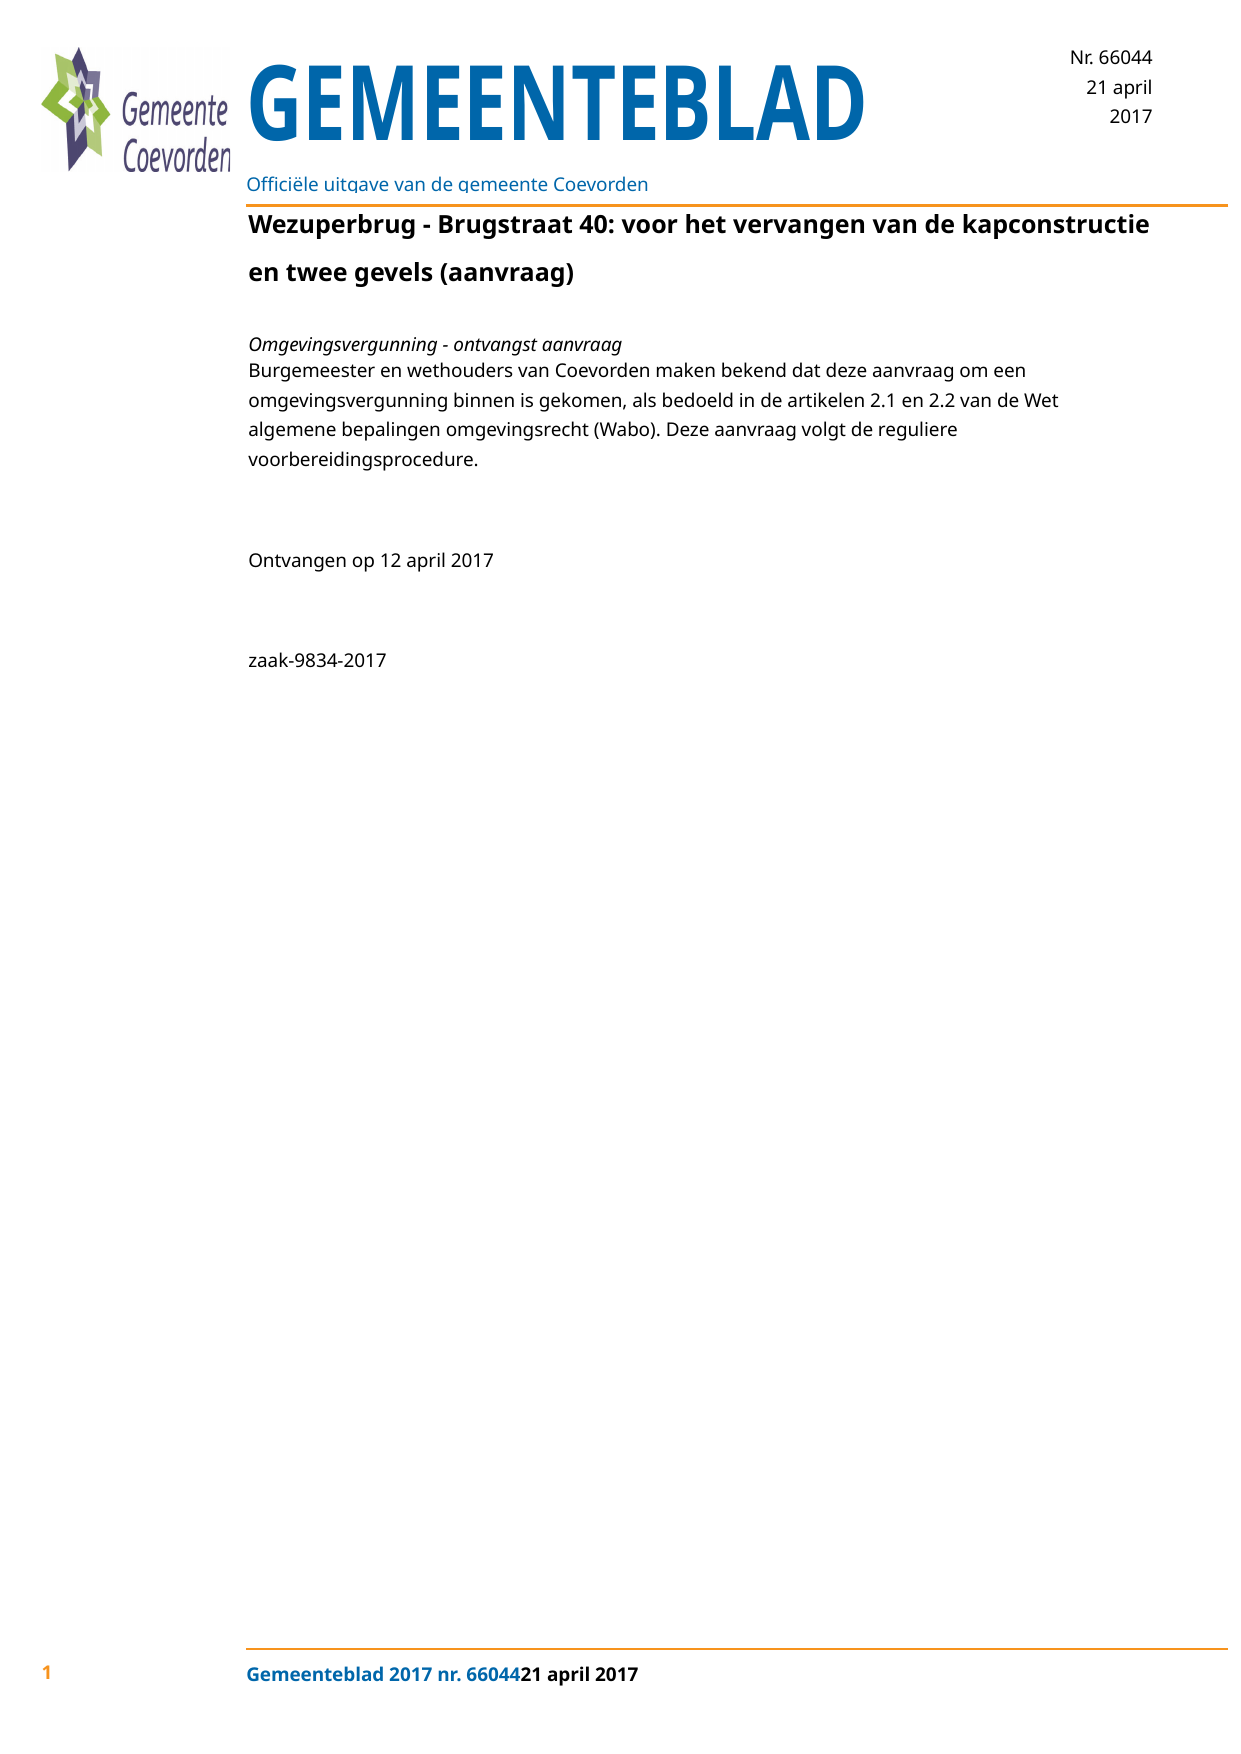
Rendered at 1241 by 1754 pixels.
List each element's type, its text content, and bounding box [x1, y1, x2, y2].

text Ontvangen op 12 april 2017 [248, 547, 1152, 572]
text Burgemeester en wethouders van Coevorden maken bekend dat deze aanvraag om een omgevingsvergunning binnen is gekomen, als bedoeld in de artikelen 2.1 en 2.2 van de Wet algemene bepalingen omgevingsrecht (Wabo). Deze aanvraag volgt de reguliere voorbereidingsprocedure. [248, 357, 1152, 472]
text Wezuperbrug - Brugstraat 40: voor het vervangen van de kapconstructie en twee gevels (aanvraag) [248, 207, 1152, 288]
picture [41, 47, 231, 172]
text zaak-9834-2017 [248, 648, 1152, 673]
text Omgevingsvergunning - ontvangst aanvraag [248, 331, 1152, 357]
